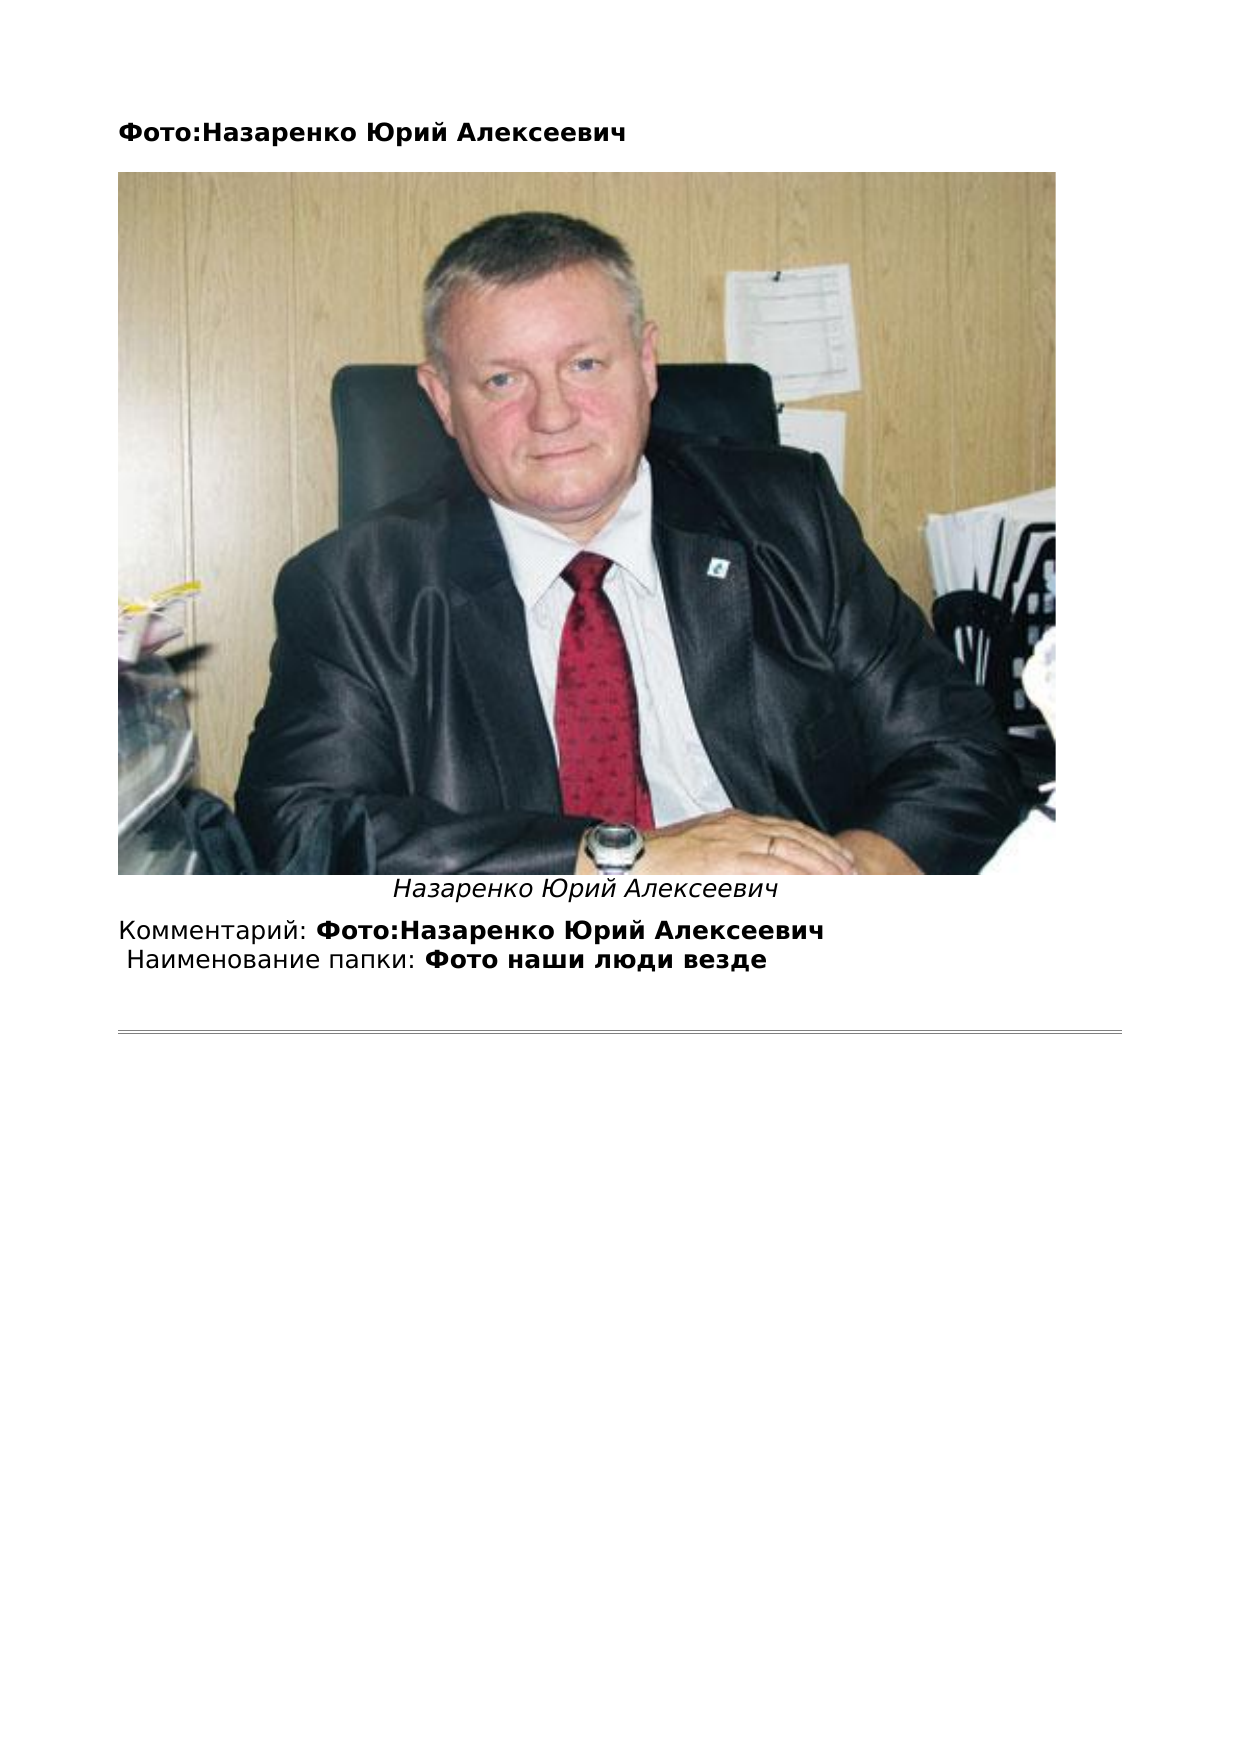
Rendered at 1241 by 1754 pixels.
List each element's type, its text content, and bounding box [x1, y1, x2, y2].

text Комментарий: Фото:Назаренко Юрий Алексеевич Наименование папки: Фото наши люди везде [118, 916, 1122, 1003]
picture [118, 172, 1056, 875]
subtitle Фото:Назаренко Юрий Алексеевич [118, 118, 1122, 147]
text Назаренко Юрий Алексеевич [118, 875, 1056, 903]
